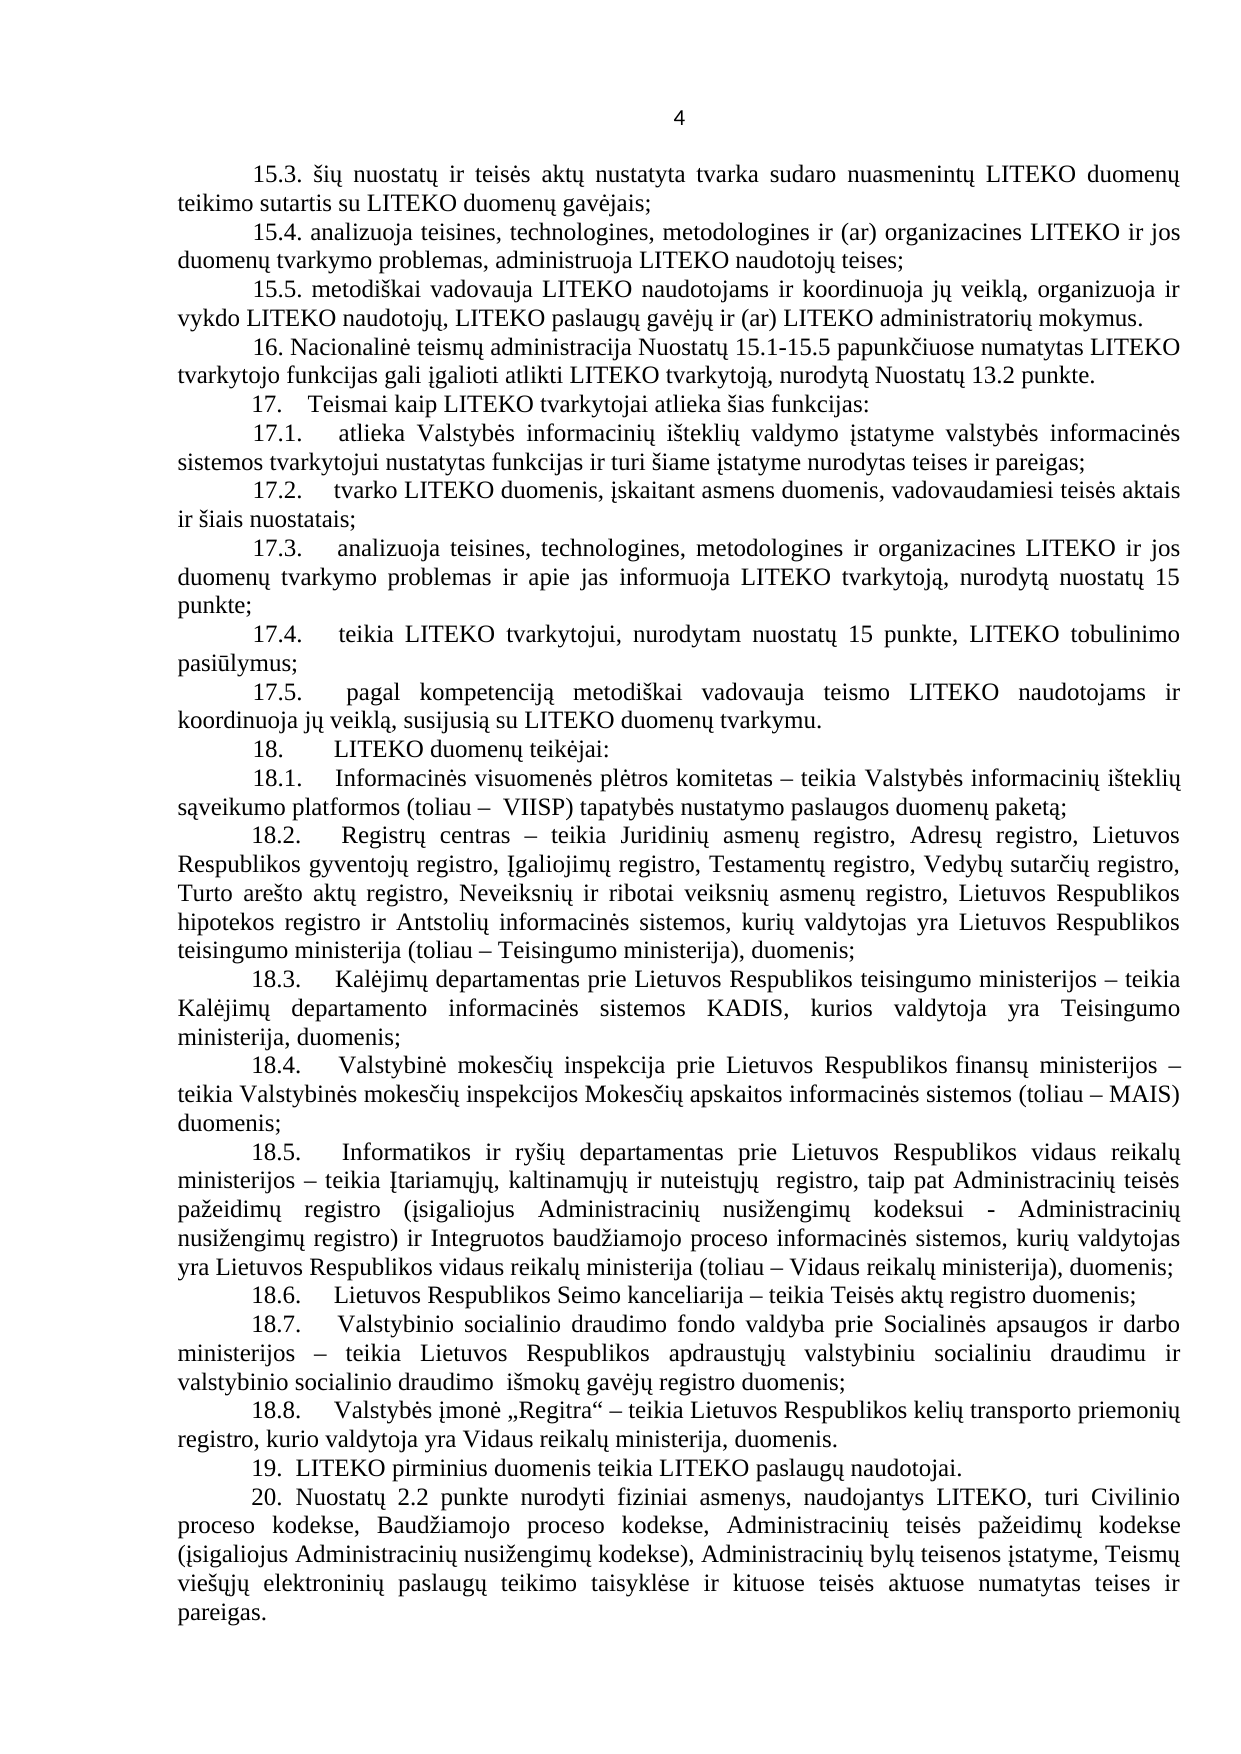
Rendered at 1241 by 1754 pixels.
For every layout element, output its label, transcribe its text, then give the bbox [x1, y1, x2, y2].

text 18.7. Valstybinio socialinio draudimo fondo valdyba prie Socialinės apsaugos ir darbo ministerijos – teikia Lietuvos Respublikos apdraustųjų valstybiniu socialiniu draudimu ir valstybinio socialinio draudimo išmokų gavėjų registro duomenis; [177, 1309, 1181, 1396]
text 18.5. Informatikos ir ryšių departamentas prie Lietuvos Respublikos vidaus reikalų ministerijos – teikia Įtariamųjų, kaltinamųjų ir nuteistųjų registro, taip pat Administracinių teisės pažeidimų registro (įsigaliojus Administracinių nusižengimų kodeksui - Administracinių nusižengimų registro) ir Integruotos baudžiamojo proceso informacinės sistemos, kurių valdytojas yra Lietuvos Respublikos vidaus reikalų ministerija (toliau – Vidaus reikalų ministerija), duomenis; [177, 1137, 1181, 1281]
text 18.3. Kalėjimų departamentas prie Lietuvos Respublikos teisingumo ministerijos – teikia Kalėjimų departamento informacinės sistemos KADIS, kurios valdytoja yra Teisingumo ministerija, duomenis; [177, 964, 1181, 1051]
text 18.8. Valstybės įmonė „Regitra“ – teikia Lietuvos Respublikos kelių transporto priemonių registro, kurio valdytoja yra Vidaus reikalų ministerija, duomenis. [177, 1396, 1181, 1453]
text 18.6. Lietuvos Respublikos Seimo kanceliarija – teikia Teisės aktų registro duomenis; [177, 1281, 1181, 1309]
text 15.5. metodiškai vadovauja LITEKO naudotojams ir koordinuoja jų veiklą, organizuoja ir vykdo LITEKO naudotojų, LITEKO paslaugų gavėjų ir (ar) LITEKO administratorių mokymus. [177, 274, 1181, 332]
text 15.4. analizuoja teisines, technologines, metodologines ir (ar) organizacines LITEKO ir jos duomenų tvarkymo problemas, administruoja LITEKO naudotojų teises; [177, 217, 1181, 274]
text 18. LITEKO duomenų teikėjai: [177, 734, 1181, 763]
text 19. LITEKO pirminius duomenis teikia LITEKO paslaugų naudotojai. [177, 1453, 1181, 1482]
text 17. Teismai kaip LITEKO tvarkytojai atlieka šias funkcijas: [251, 389, 1181, 418]
text 16. Nacionalinė teismų administracija Nuostatų 15.1-15.5 papunkčiuose numatytas LITEKO tvarkytojo funkcijas gali įgalioti atlikti LITEKO tvarkytoją, nurodytą Nuostatų 13.2 punkte. [177, 332, 1181, 389]
text 17.4. teikia LITEKO tvarkytojui, nurodytam nuostatų 15 punkte, LITEKO tobulinimo pasiūlymus; [177, 619, 1181, 677]
text 17.2. tvarko LITEKO duomenis, įskaitant asmens duomenis, vadovaudamiesi teisės aktais ir šiais nuostatais; [177, 476, 1181, 533]
text 18.4. Valstybinė mokesčių inspekcija prie Lietuvos Respublikos finansų ministerijos – teikia Valstybinės mokesčių inspekcijos Mokesčių apskaitos informacinės sistemos (toliau – MAIS) duomenis; [177, 1051, 1181, 1137]
text 17.1. atlieka Valstybės informacinių išteklių valdymo įstatyme valstybės informacinės sistemos tvarkytojui nustatytas funkcijas ir turi šiame įstatyme nurodytas teises ir pareigas; [177, 418, 1181, 476]
text 17.3. analizuoja teisines, technologines, metodologines ir organizacines LITEKO ir jos duomenų tvarkymo problemas ir apie jas informuoja LITEKO tvarkytoją, nurodytą nuostatų 15 punkte; [177, 533, 1181, 619]
text 20. Nuostatų 2.2 punkte nurodyti fiziniai asmenys, naudojantys LITEKO, turi Civilinio proceso kodekse, Baudžiamojo proceso kodekse, Administracinių teisės pažeidimų kodekse (įsigaliojus Administracinių nusižengimų kodekse), Administracinių bylų teisenos įstatyme, Teismų viešųjų elektroninių paslaugų teikimo taisyklėse ir kituose teisės aktuose numatytas teises ir pareigas. [177, 1482, 1181, 1626]
text 18.2. Registrų centras – teikia Juridinių asmenų registro, Adresų registro, Lietuvos Respublikos gyventojų registro, Įgaliojimų registro, Testamentų registro, Vedybų sutarčių registro, Turto arešto aktų registro, Neveiksnių ir ribotai veiksnių asmenų registro, Lietuvos Respublikos hipotekos registro ir Antstolių informacinės sistemos, kurių valdytojas yra Lietuvos Respublikos teisingumo ministerija (toliau – Teisingumo ministerija), duomenis; [177, 821, 1181, 964]
text 18.1. Informacinės visuomenės plėtros komitetas – teikia Valstybės informacinių išteklių sąveikumo platformos (toliau – VIISP) tapatybės nustatymo paslaugos duomenų paketą; [177, 763, 1181, 821]
text 15.3. šių nuostatų ir teisės aktų nustatyta tvarka sudaro nuasmenintų LITEKO duomenų teikimo sutartis su LITEKO duomenų gavėjais; [177, 159, 1181, 217]
text 17.5. pagal kompetenciją metodiškai vadovauja teismo LITEKO naudotojams ir koordinuoja jų veiklą, susijusią su LITEKO duomenų tvarkymu. [177, 677, 1181, 734]
